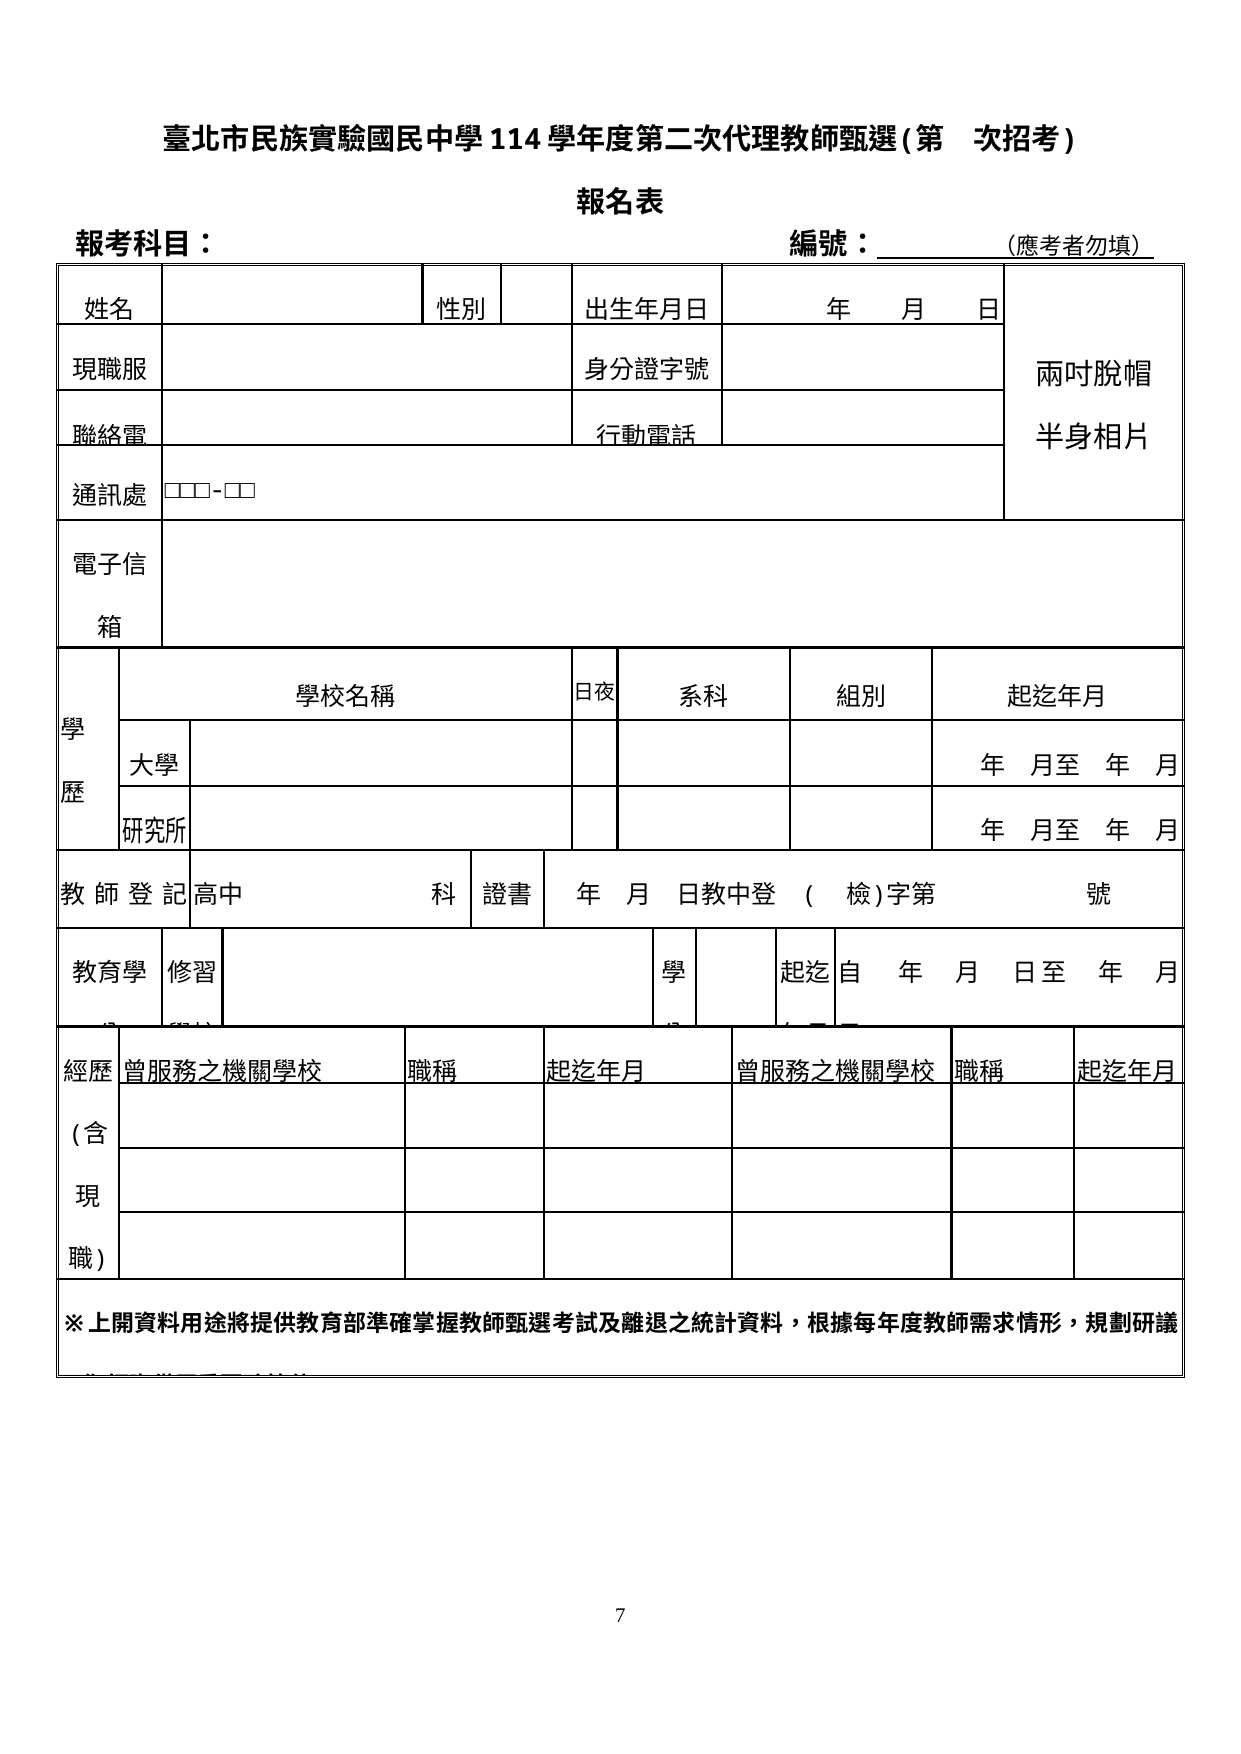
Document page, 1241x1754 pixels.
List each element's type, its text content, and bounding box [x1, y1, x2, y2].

table_cell [723, 391, 1003, 444]
table_cell 系科 [619, 649, 789, 719]
table_cell 證書 字號 [472, 851, 543, 927]
table_cell 身分證字號 [573, 325, 721, 389]
table_cell [545, 1213, 731, 1277]
table_header 出生年月日 [573, 266, 721, 323]
table_cell 起迄 年月 [777, 929, 834, 1025]
table_cell [191, 787, 571, 849]
table_cell 組別 [791, 649, 931, 719]
table_header 兩吋脫帽 半身相片 [1005, 266, 1182, 519]
table_header [502, 266, 571, 323]
table_cell [697, 929, 775, 1025]
table_cell [120, 1084, 404, 1147]
table_cell [545, 1084, 731, 1147]
table_cell 學分數 [654, 929, 695, 1025]
table_cell [1075, 1149, 1182, 1211]
table_cell 修習學校 [163, 929, 221, 1025]
table_cell 大學 [120, 721, 189, 784]
table_cell 曾服務之機關學校 [120, 1028, 404, 1082]
table_cell 現職服務學校 [59, 325, 161, 389]
table_cell [406, 1213, 543, 1277]
table_cell [1075, 1213, 1182, 1277]
table_cell [619, 787, 789, 849]
table_cell [791, 721, 931, 784]
table_cell 年 月 日教中登 ( 檢)字第 號 年 月 日教中登 ( 檢)字第 號 [545, 851, 1182, 927]
table_header [163, 266, 421, 323]
table_cell [163, 391, 571, 444]
table_cell [733, 1149, 950, 1211]
table_cell [953, 1149, 1073, 1211]
table_cell [573, 787, 616, 849]
table_cell [733, 1213, 950, 1277]
table_cell ※上開資料用途將提供教育部準確掌握教師甄選考試及離退之統計資料，根據每年度教師需求情形，規劃研議平衡師資供需重要政策使用。 填表人簽章： 填表日期： 年 月 日 [59, 1280, 1182, 1374]
table_cell 學歷 [59, 649, 118, 849]
table_cell 起迄年月 [1075, 1028, 1182, 1082]
table_cell [619, 721, 789, 784]
table_cell 聯絡電話(家) [59, 391, 161, 444]
table_cell 起迄年月 [933, 649, 1182, 719]
table_cell 電子信箱 [59, 521, 161, 646]
table_cell 自 年 月 日至 年 月 日 [836, 929, 1182, 1025]
table_cell [224, 929, 652, 1025]
table_cell 高中 科 國中 科 [191, 851, 470, 927]
table_cell 行動電話 [573, 391, 721, 444]
table_cell 起迄年月 [545, 1028, 731, 1082]
table_cell [733, 1084, 950, 1147]
table_cell 年 月至 年 月 [933, 787, 1182, 849]
table_cell [406, 1149, 543, 1211]
table_cell 通訊處 [59, 446, 161, 519]
table_cell [953, 1084, 1073, 1147]
table_cell [953, 1213, 1073, 1277]
table_cell 職稱 [406, 1028, 543, 1082]
table_cell 教師登記(檢定)種類 [59, 851, 189, 927]
table_header 姓名 [59, 266, 161, 323]
table_cell [791, 787, 931, 849]
table_cell 學校名稱 [120, 649, 571, 719]
table_cell [545, 1149, 731, 1211]
text 報考科目： 編號： （應考者勿填） [75, 221, 1165, 263]
table_cell 曾服務之機關學校 [733, 1028, 950, 1082]
table_cell [723, 325, 1003, 389]
table_cell 經歷(含現職) [59, 1028, 118, 1277]
table_cell □□□-□□ [163, 446, 1003, 519]
table_cell 研究所 [120, 787, 189, 849]
table_cell 年 月至 年 月 [933, 721, 1182, 784]
text 報名表 [75, 158, 1165, 221]
table_cell [120, 1213, 404, 1277]
table_header 性別 [424, 266, 500, 323]
text 臺北市民族實驗國民中學114學年度第二次代理教師甄選(第 次招考) [75, 96, 1165, 158]
table_cell [406, 1084, 543, 1147]
table_header 年 月 日 [723, 266, 1003, 323]
table_cell [163, 325, 571, 389]
table_cell 日夜 間部 [573, 649, 616, 719]
table_cell [163, 521, 1182, 646]
table_cell 教育學分 教育學程特教學分 特教學分 [59, 929, 161, 1025]
table_cell [573, 721, 616, 784]
table_cell [120, 1149, 404, 1211]
table_cell 職稱 [953, 1028, 1073, 1082]
table_cell [1075, 1084, 1182, 1147]
table_cell [191, 721, 571, 784]
